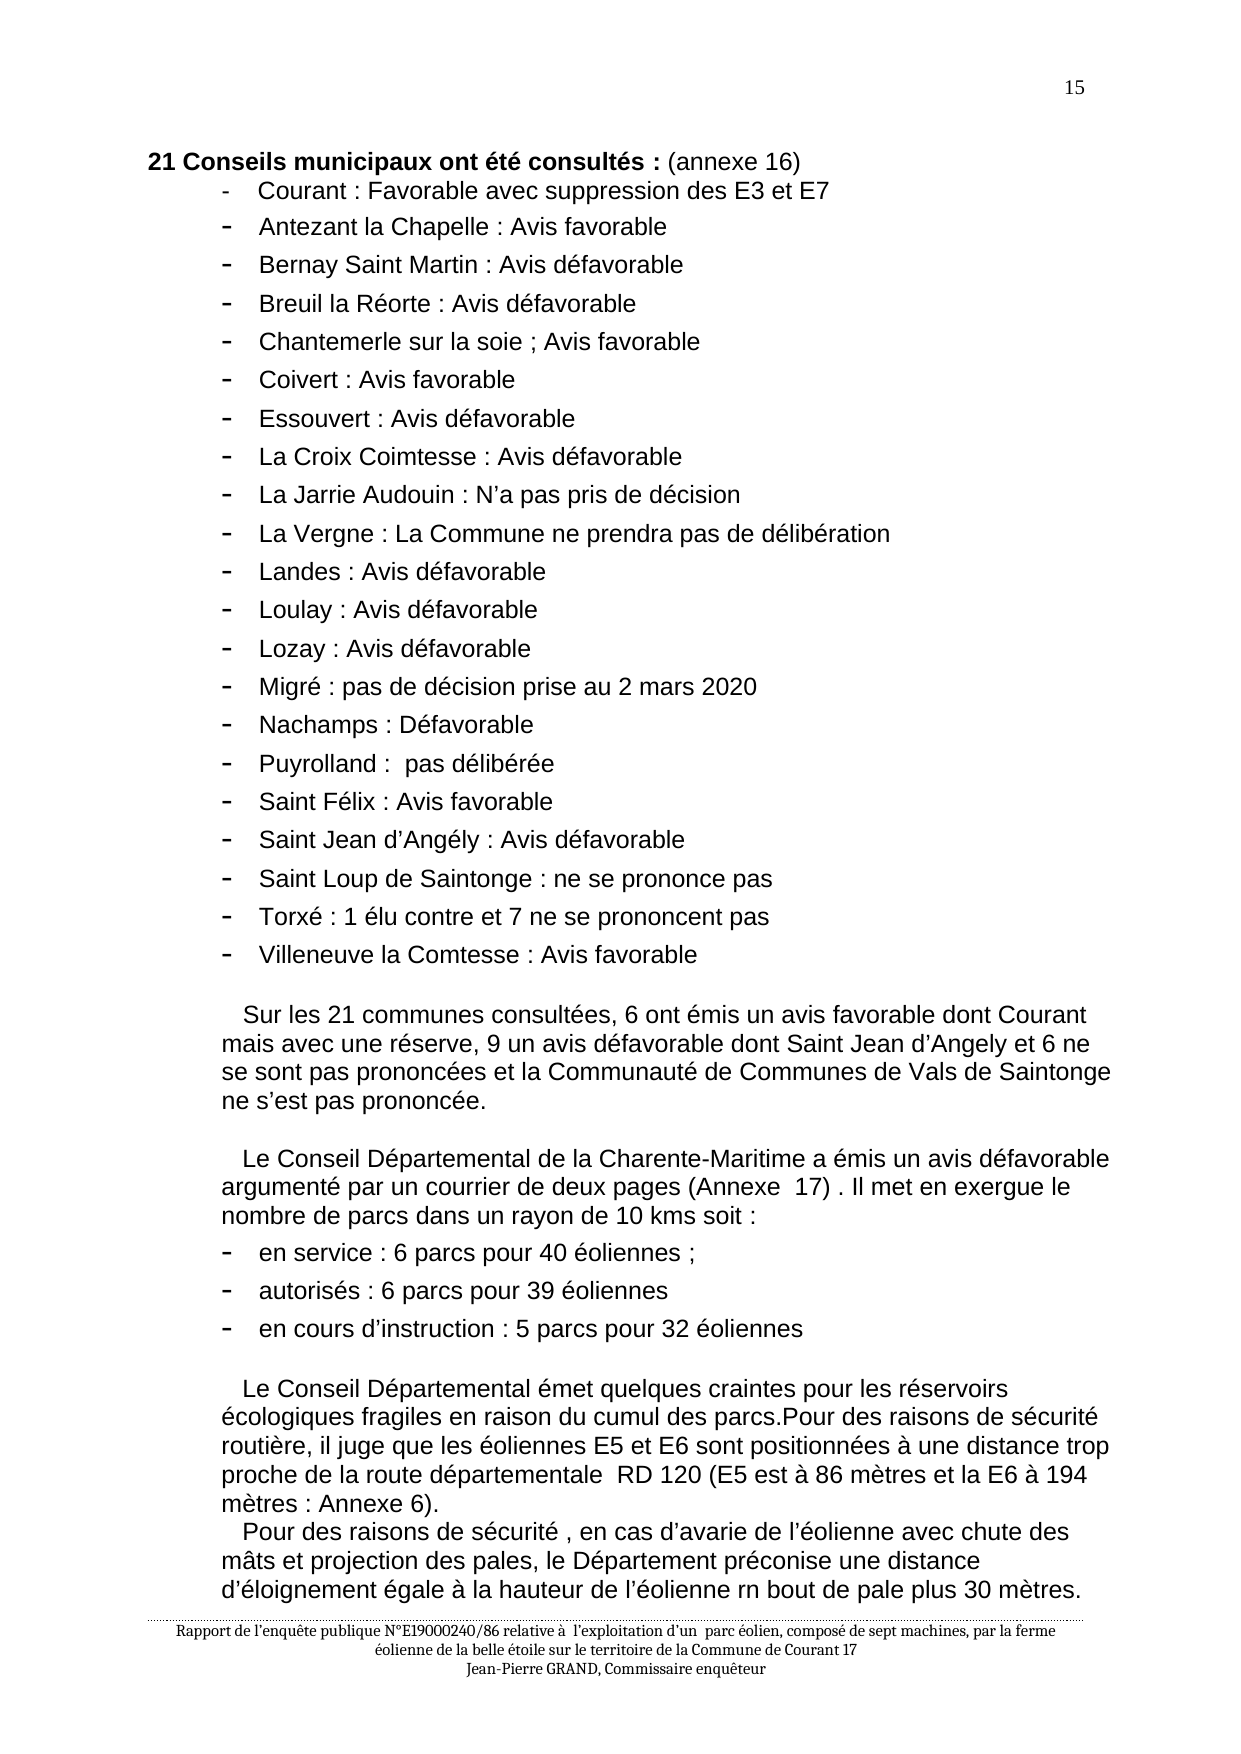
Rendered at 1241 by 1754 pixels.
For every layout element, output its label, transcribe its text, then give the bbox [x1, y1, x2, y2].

list autorisés : 6 parcs pour 39 éoliennes [221, 1268, 1122, 1307]
list La Croix Coimtesse : Avis défavorable [221, 434, 1122, 473]
list Bernay Saint Martin : Avis défavorable [221, 243, 1122, 281]
list La Jarrie Audouin : N’a pas pris de décision [221, 473, 1122, 511]
text Le Conseil Départemental de la Charente-Maritime a émis un avis défavorable argumenté par un courrier de deux pages (Annexe 17) . Il met en exergue le nombre de parcs dans un rayon de 10 kms soit : [221, 1144, 1122, 1230]
list Loulay : Avis défavorable [221, 588, 1122, 626]
list Puyrolland : pas délibérée [221, 741, 1122, 779]
list en service : 6 parcs pour 40 éoliennes ; [221, 1230, 1122, 1268]
list Essouvert : Avis défavorable [221, 396, 1122, 434]
list Torxé : 1 élu contre et 7 ne se prononcent pas [221, 894, 1122, 933]
list Nachamps : Défavorable [221, 703, 1122, 741]
list Saint Loup de Saintonge : ne se prononce pas [221, 856, 1122, 894]
list La Vergne : La Commune ne prendra pas de délibération [221, 511, 1122, 549]
list Lozay : Avis défavorable [221, 626, 1122, 664]
list Breuil la Réorte : Avis défavorable [221, 281, 1122, 319]
text Pour des raisons de sécurité , en cas d’avarie de l’éolienne avec chute des mâts et projection des pales, le Département préconise une distance d’éloignement égale à la hauteur de l’éolienne rn bout de pale plus 30 mètres. [221, 1517, 1122, 1604]
list en cours d’instruction : 5 parcs pour 32 éoliennes [221, 1307, 1122, 1345]
list Chantemerle sur la soie ; Avis favorable [221, 319, 1122, 358]
list Migré : pas de décision prise au 2 mars 2020 [221, 664, 1122, 703]
text Sur les 21 communes consultées, 6 ont émis un avis favorable dont Courant mais avec une réserve, 9 un avis défavorable dont Saint Jean d’Angely et 6 ne se sont pas prononcées et la Communauté de Communes de Vals de Saintonge ne s’est pas prononcée. [221, 1000, 1122, 1115]
list Antezant la Chapelle : Avis favorable [221, 204, 1122, 243]
list Landes : Avis défavorable [221, 549, 1122, 588]
list Coivert : Avis favorable [221, 358, 1122, 396]
text Le Conseil Départemental émet quelques craintes pour les réservoirs écologiques fragiles en raison du cumul des parcs.Pour des raisons de sécurité routière, il juge que les éoliennes E5 et E6 sont positionnées à une distance trop proche de la route départementale RD 120 (E5 est à 86 mètres et la E6 à 194 mètres : Annexe 6). [221, 1374, 1122, 1517]
text 21 Conseils municipaux ont été consultés : (annexe 16) [148, 147, 1122, 176]
list Saint Félix : Avis favorable [221, 779, 1122, 818]
text - Courant : Favorable avec suppression des E3 et E7 [148, 176, 1122, 204]
list Saint Jean d’Angély : Avis défavorable [221, 818, 1122, 856]
list Villeneuve la Comtesse : Avis favorable [221, 933, 1122, 971]
